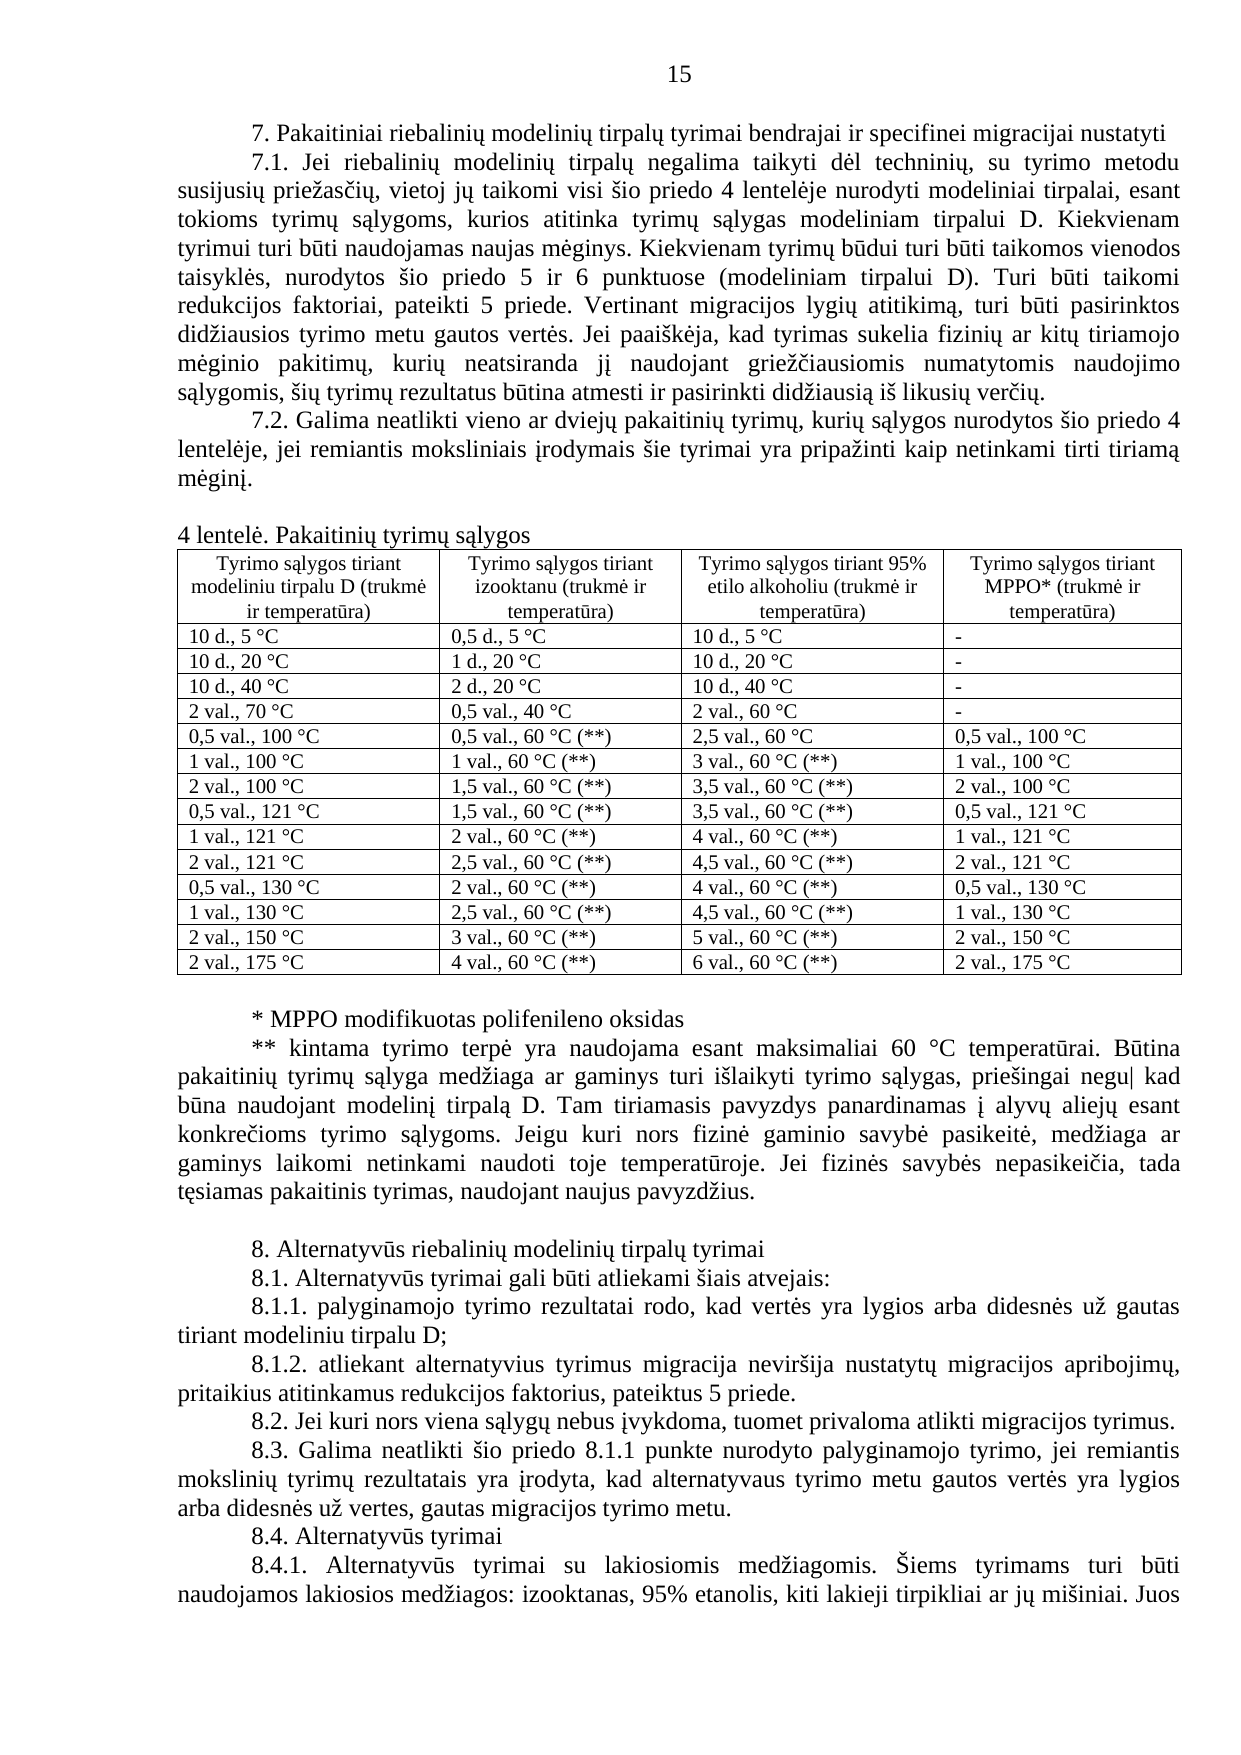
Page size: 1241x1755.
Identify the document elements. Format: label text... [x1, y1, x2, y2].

text 8.3. Galima neatlikti šio priedo 8.1.1 punkte nurodyto palyginamojo tyrimo, jei remiantis mokslinių tyrimų rezultatais yra įrodyta, kad alternatyvaus tyrimo metu gautos vertės yra lygios arba didesnės už vertes, gautas migracijos tyrimo metu. [177, 1435, 1181, 1521]
table_cell 4 val., 60 °C (**) [440, 950, 681, 974]
table_cell 10 d., 40 °C [178, 674, 439, 698]
table_cell 4 val., 60 °C (**) [682, 875, 943, 899]
table_cell 1,5 val., 60 °C (**) [440, 774, 681, 798]
table_cell 0,5 d., 5 °C [440, 624, 681, 648]
table_cell 0,5 val., 60 °C (**) [440, 724, 681, 748]
text 8.1.2. atliekant alternatyvius tyrimus migracija neviršija nustatytų migracijos apribojimų, pritaikius atitinkamus redukcijos faktorius, pateiktus 5 priede. [177, 1349, 1181, 1406]
table_cell 10 d., 5 °C [178, 624, 439, 648]
table_cell 3,5 val., 60 °C (**) [682, 799, 943, 823]
table_cell 4,5 val., 60 °C (**) [682, 850, 943, 874]
table_cell 0,5 val., 100 °C [178, 724, 439, 748]
table_cell - [944, 674, 1181, 698]
table_cell 2 val., 121 °C [944, 850, 1181, 874]
text 8.1.1. palyginamojo tyrimo rezultatai rodo, kad vertės yra lygios arba didesnės už gautas tiriant modeliniu tirpalu D; [177, 1291, 1181, 1349]
table_cell 1 val., 121 °C [944, 825, 1181, 848]
table_cell 0,5 val., 100 °C [944, 724, 1181, 748]
table_cell 4,5 val., 60 °C (**) [682, 900, 943, 924]
table_cell 2 val., 150 °C [178, 925, 439, 949]
text 4 lentelė. Pakaitinių tyrimų sąlygos [177, 521, 1181, 549]
text 8.4. Alternatyvūs tyrimai [177, 1521, 1181, 1550]
table_cell 0,5 val., 130 °C [944, 875, 1181, 899]
text 8.1. Alternatyvūs tyrimai gali būti atliekami šiais atvejais: [177, 1263, 1181, 1291]
table_cell 0,5 val., 121 °C [178, 799, 439, 823]
table_header Tyrimo sąlygos tiriant MPPO* (trukmė ir temperatūra) [944, 550, 1181, 623]
text 7.1. Jei riebalinių modelinių tirpalų negalima taikyti dėl techninių, su tyrimo metodu susijusių priežasčių, vietoj jų taikomi visi šio priedo 4 lentelėje nurodyti modeliniai tirpalai, esant tokioms tyrimų sąlygoms, kurios atitinka tyrimų sąlygas modeliniam tirpalui D. Kiekvienam tyrimui turi būti naudojamas naujas mėginys. Kiekvienam tyrimų būdui turi būti taikomos vienodos taisyklės, nurodytos šio priedo 5 ir 6 punktuose (modeliniam tirpalui D). Turi būti taikomi redukcijos faktoriai, pateikti 5 priede. Vertinant migracijos lygių atitikimą, turi būti pasirinktos didžiausios tyrimo metu gautos vertės. Jei paaiškėja, kad tyrimas sukelia fizinių ar kitų tiriamojo mėginio pakitimų, kurių neatsiranda jį naudojant griežčiausiomis numatytomis naudojimo sąlygomis, šių tyrimų rezultatus būtina atmesti ir pasirinkti didžiausią iš likusių verčių. [177, 147, 1181, 406]
table_cell 2 val., 121 °C [178, 850, 439, 874]
table_cell 1 val., 100 °C [178, 749, 439, 773]
table_header Tyrimo sąlygos tiriant modeliniu tirpalu D (trukmė ir temperatūra) [178, 550, 439, 623]
table_cell 0,5 val., 40 °C [440, 699, 681, 723]
table_cell 3,5 val., 60 °C (**) [682, 774, 943, 798]
table_cell 0,5 val., 130 °C [178, 875, 439, 899]
table_cell 2 val., 70 °C [178, 699, 439, 723]
table_header Tyrimo sąlygos tiriant izooktanu (trukmė ir temperatūra) [440, 550, 681, 623]
table_cell 2 val., 175 °C [178, 950, 439, 974]
table_cell - [944, 649, 1181, 673]
table_cell 3 val., 60 °C (**) [440, 925, 681, 949]
table_cell 2 val., 150 °C [944, 925, 1181, 949]
table_cell 1 d., 20 °C [440, 649, 681, 673]
text 8. Alternatyvūs riebalinių modelinių tirpalų tyrimai [177, 1234, 1181, 1263]
table_cell 2 val., 100 °C [944, 774, 1181, 798]
table_cell 2,5 val., 60 °C (**) [440, 850, 681, 874]
table_cell - [944, 624, 1181, 648]
table_cell 3 val., 60 °C (**) [682, 749, 943, 773]
text 7. Pakaitiniai riebalinių modelinių tirpalų tyrimai bendrajai ir specifinei migracijai nustatyti [177, 118, 1181, 147]
table_cell 2 val., 100 °C [178, 774, 439, 798]
table_cell 2,5 val., 60 °C [682, 724, 943, 748]
table_cell 6 val., 60 °C (**) [682, 950, 943, 974]
table_cell 1 val., 130 °C [944, 900, 1181, 924]
text 8.2. Jei kuri nors viena sąlygų nebus įvykdoma, tuomet privaloma atlikti migracijos tyrimus. [177, 1406, 1181, 1435]
table_cell 10 d., 20 °C [178, 649, 439, 673]
table_cell 5 val., 60 °C (**) [682, 925, 943, 949]
table_cell 10 d., 5 °C [682, 624, 943, 648]
text * MPPO modifikuotas polifenileno oksidas [177, 1004, 1181, 1033]
table_cell 1,5 val., 60 °C (**) [440, 799, 681, 823]
table_header Tyrimo sąlygos tiriant 95% etilo alkoholiu (trukmė ir temperatūra) [682, 550, 943, 623]
text 8.4.1. Alternatyvūs tyrimai su lakiosiomis medžiagomis. Šiems tyrimams turi būti naudojamos lakiosios medžiagos: izooktanas, 95% etanolis, kiti lakieji tirpikliai ar jų mišiniai. Juos [177, 1550, 1181, 1608]
table_cell 2,5 val., 60 °C (**) [440, 900, 681, 924]
table_cell 1 val., 130 °C [178, 900, 439, 924]
text 7.2. Galima neatlikti vieno ar dviejų pakaitinių tyrimų, kurių sąlygos nurodytos šio priedo 4 lentelėje, jei remiantis moksliniais įrodymais šie tyrimai yra pripažinti kaip netinkami tirti tiriamą mėginį. [177, 406, 1181, 492]
table_cell 2 val., 175 °C [944, 950, 1181, 974]
table_cell 1 val., 121 °C [178, 825, 439, 848]
table_cell 10 d., 20 °C [682, 649, 943, 673]
table_cell 2 val., 60 °C (**) [440, 825, 681, 848]
table_cell - [944, 699, 1181, 723]
table_cell 10 d., 40 °C [682, 674, 943, 698]
table_cell 4 val., 60 °C (**) [682, 825, 943, 848]
table_cell 0,5 val., 121 °C [944, 799, 1181, 823]
table_cell 1 val., 100 °C [944, 749, 1181, 773]
table_cell 2 val., 60 °C [682, 699, 943, 723]
table_cell 2 val., 60 °C (**) [440, 875, 681, 899]
text ** kintama tyrimo terpė yra naudojama esant maksimaliai 60 °C temperatūrai. Būtina pakaitinių tyrimų sąlyga medžiaga ar gaminys turi išlaikyti tyrimo sąlygas, priešingai negu| kad būna naudojant modelinį tirpalą D. Tam tiriamasis pavyzdys panardinamas į alyvų aliejų esant konkrečioms tyrimo sąlygoms. Jeigu kuri nors fizinė gaminio savybė pasikeitė, medžiaga ar gaminys laikomi netinkami naudoti toje temperatūroje. Jei fizinės savybės nepasikeičia, tada tęsiamas pakaitinis tyrimas, naudojant naujus pavyzdžius. [177, 1033, 1181, 1205]
table_cell 2 d., 20 °C [440, 674, 681, 698]
table_cell 1 val., 60 °C (**) [440, 749, 681, 773]
